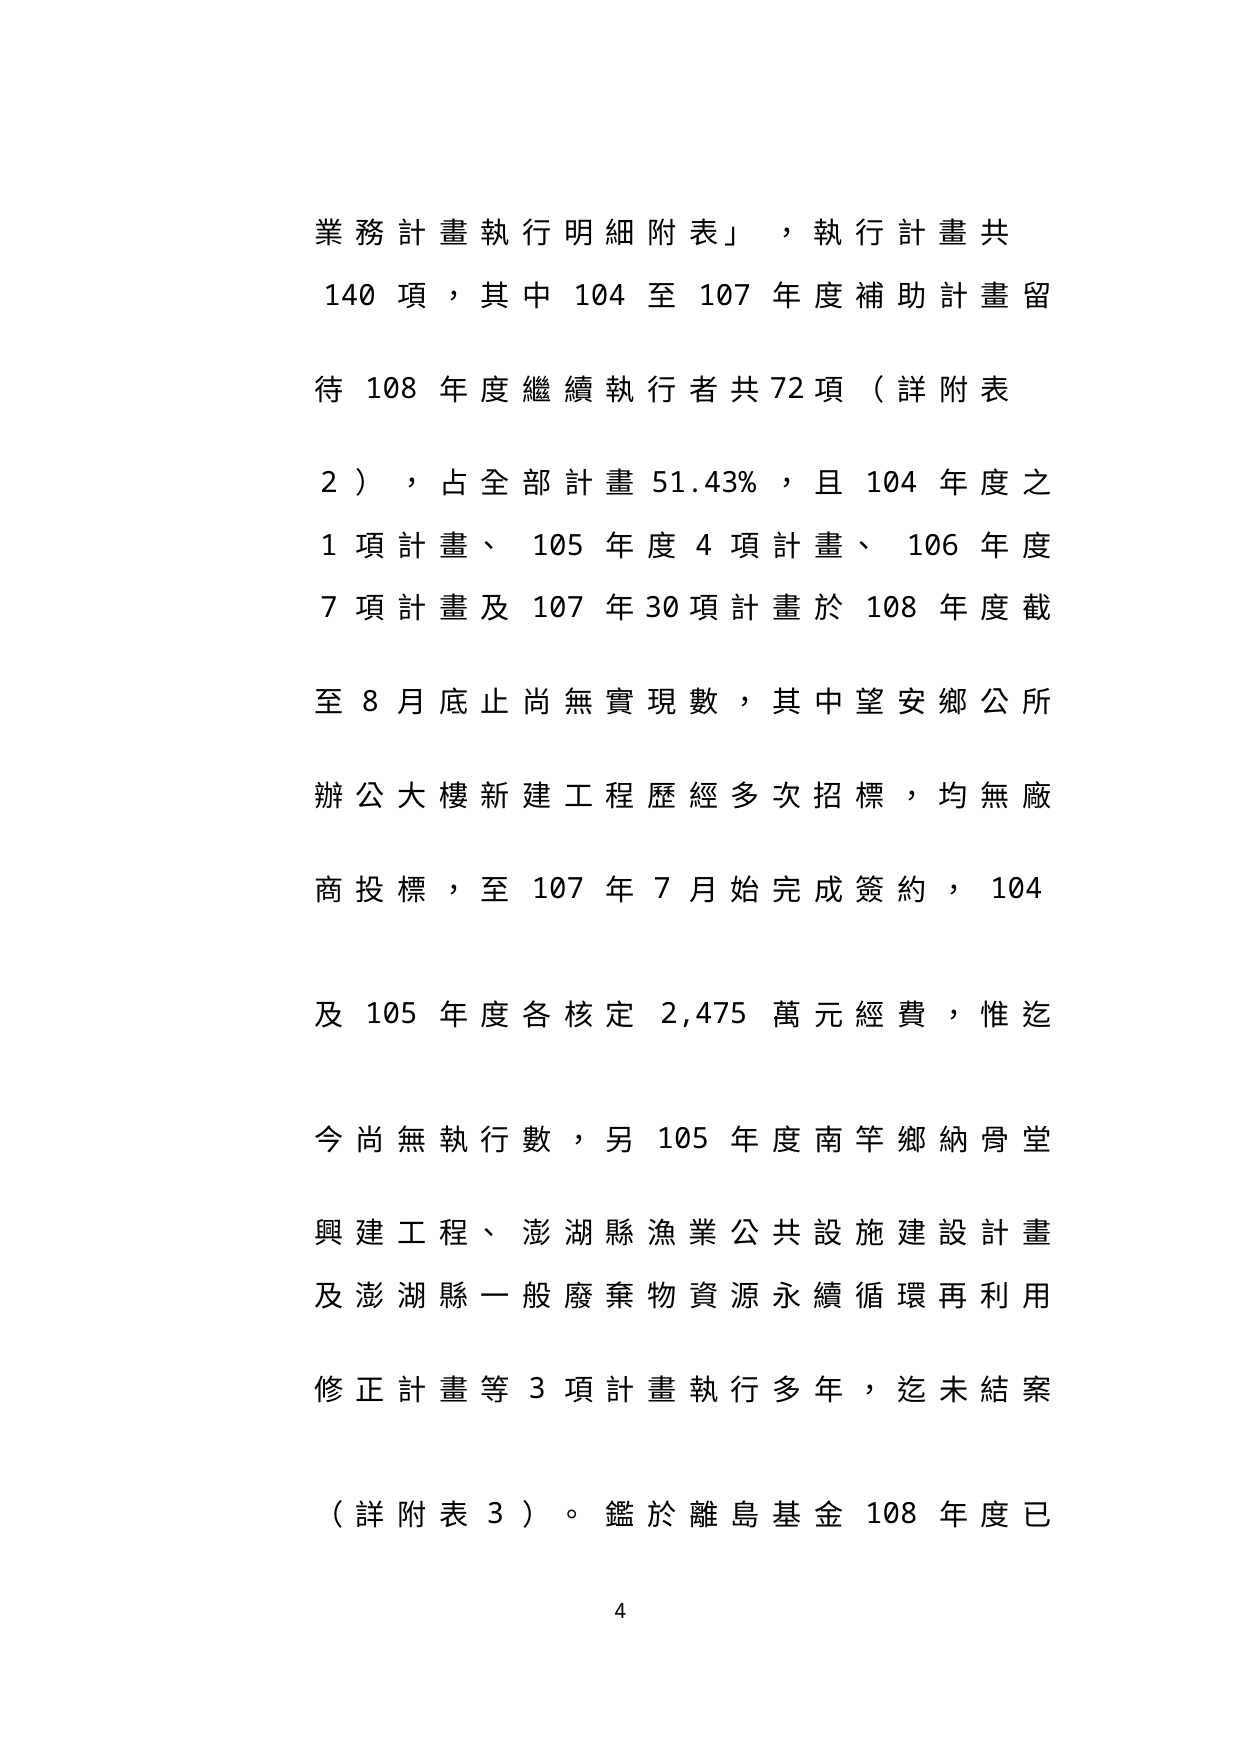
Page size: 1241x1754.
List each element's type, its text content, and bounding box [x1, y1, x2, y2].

text 業務計畫執行明細附表」，執行計畫共140項，其中104至107年度補助計畫留待108年度繼續執行者共72項（詳附表2），占全部計畫51.43%，且104年度之1項計畫、105年度4項計畫、106年度7項計畫及107年30項計畫於108年度截至8月底止尚無實現數，其中望安鄉公所辦公大樓新建工程歷經多次招標，均無廠商投標，至107年7月始完成簽約，104及105年度各核定2,475萬元經費，惟迄今尚無執行數，另105年度南竿鄉納骨堂興建工程、澎湖縣漁業公共設施建設計畫及澎湖縣一般廢棄物資源永續循環再利用修正計畫等3項計畫執行多年，迄未結案（詳附表3）。鑑於離島基金108年度已 [271, 189, 1058, 1564]
